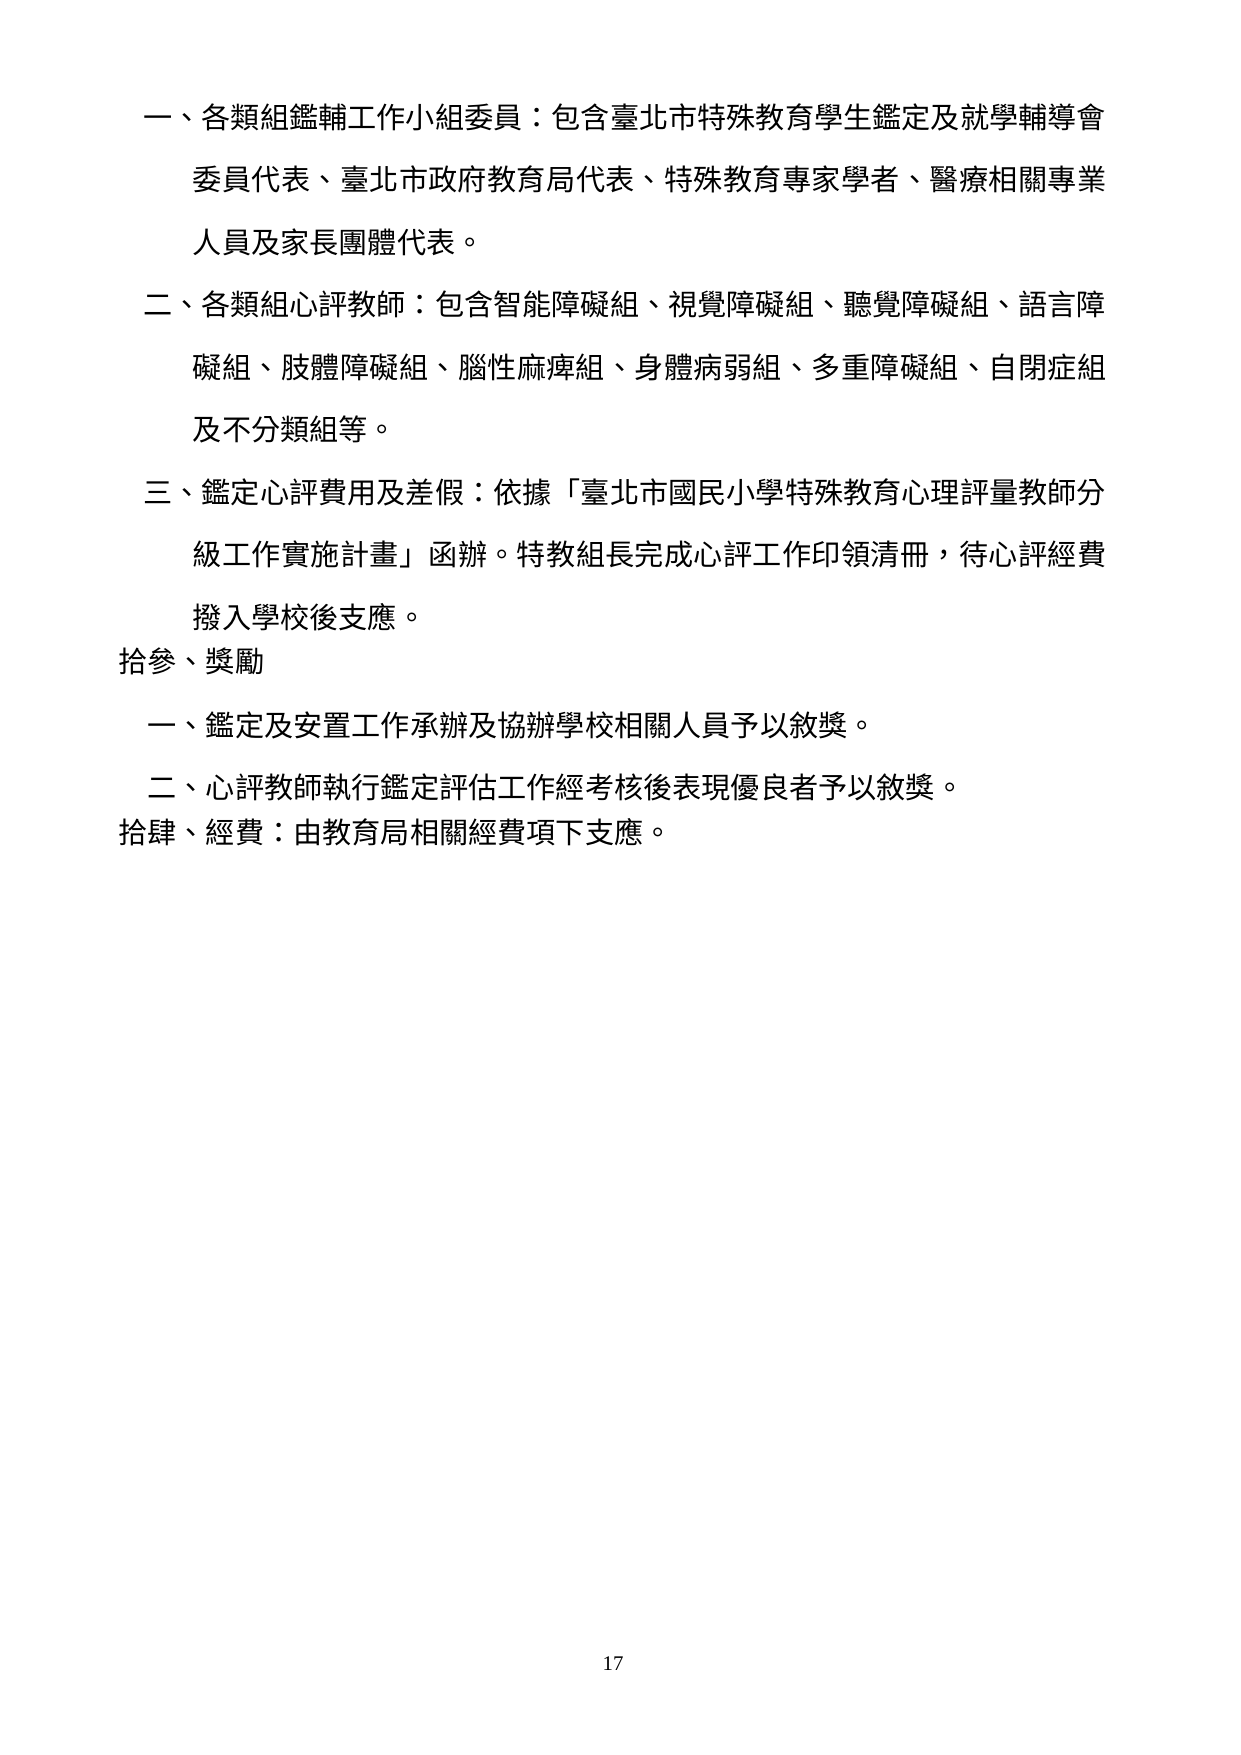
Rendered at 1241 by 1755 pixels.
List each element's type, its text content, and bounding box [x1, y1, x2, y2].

text 一、各類組鑑輔工作小組委員：包含臺北市特殊教育學生鑑定及就學輔導會委員代表、臺北市政府教育局代表、特殊教育專家學者、醫療相關專業人員及家長團體代表。 [143, 74, 1107, 261]
text 二、各類組心評教師：包含智能障礙組、視覺障礙組、聽覺障礙組、語言障礙組、肢體障礙組、腦性麻痺組、身體病弱組、多重障礙組、自閉症組及不分類組等。 [143, 261, 1107, 449]
text 二、心評教師執行鑑定評估工作經考核後表現優良者予以敘獎。 [118, 744, 1107, 807]
text 三、鑑定心評費用及差假：依據「臺北市國民小學特殊教育心理評量教師分級工作實施計畫」函辦。特教組長完成心評工作印領清冊，待心評經費撥入學校後支應。 [143, 449, 1107, 636]
text 拾參、獎勵 [118, 636, 1107, 682]
text 拾肆、經費：由教育局相關經費項下支應。 [118, 807, 1107, 853]
text 一、鑑定及安置工作承辦及協辦學校相關人員予以敘獎。 [118, 682, 1107, 744]
